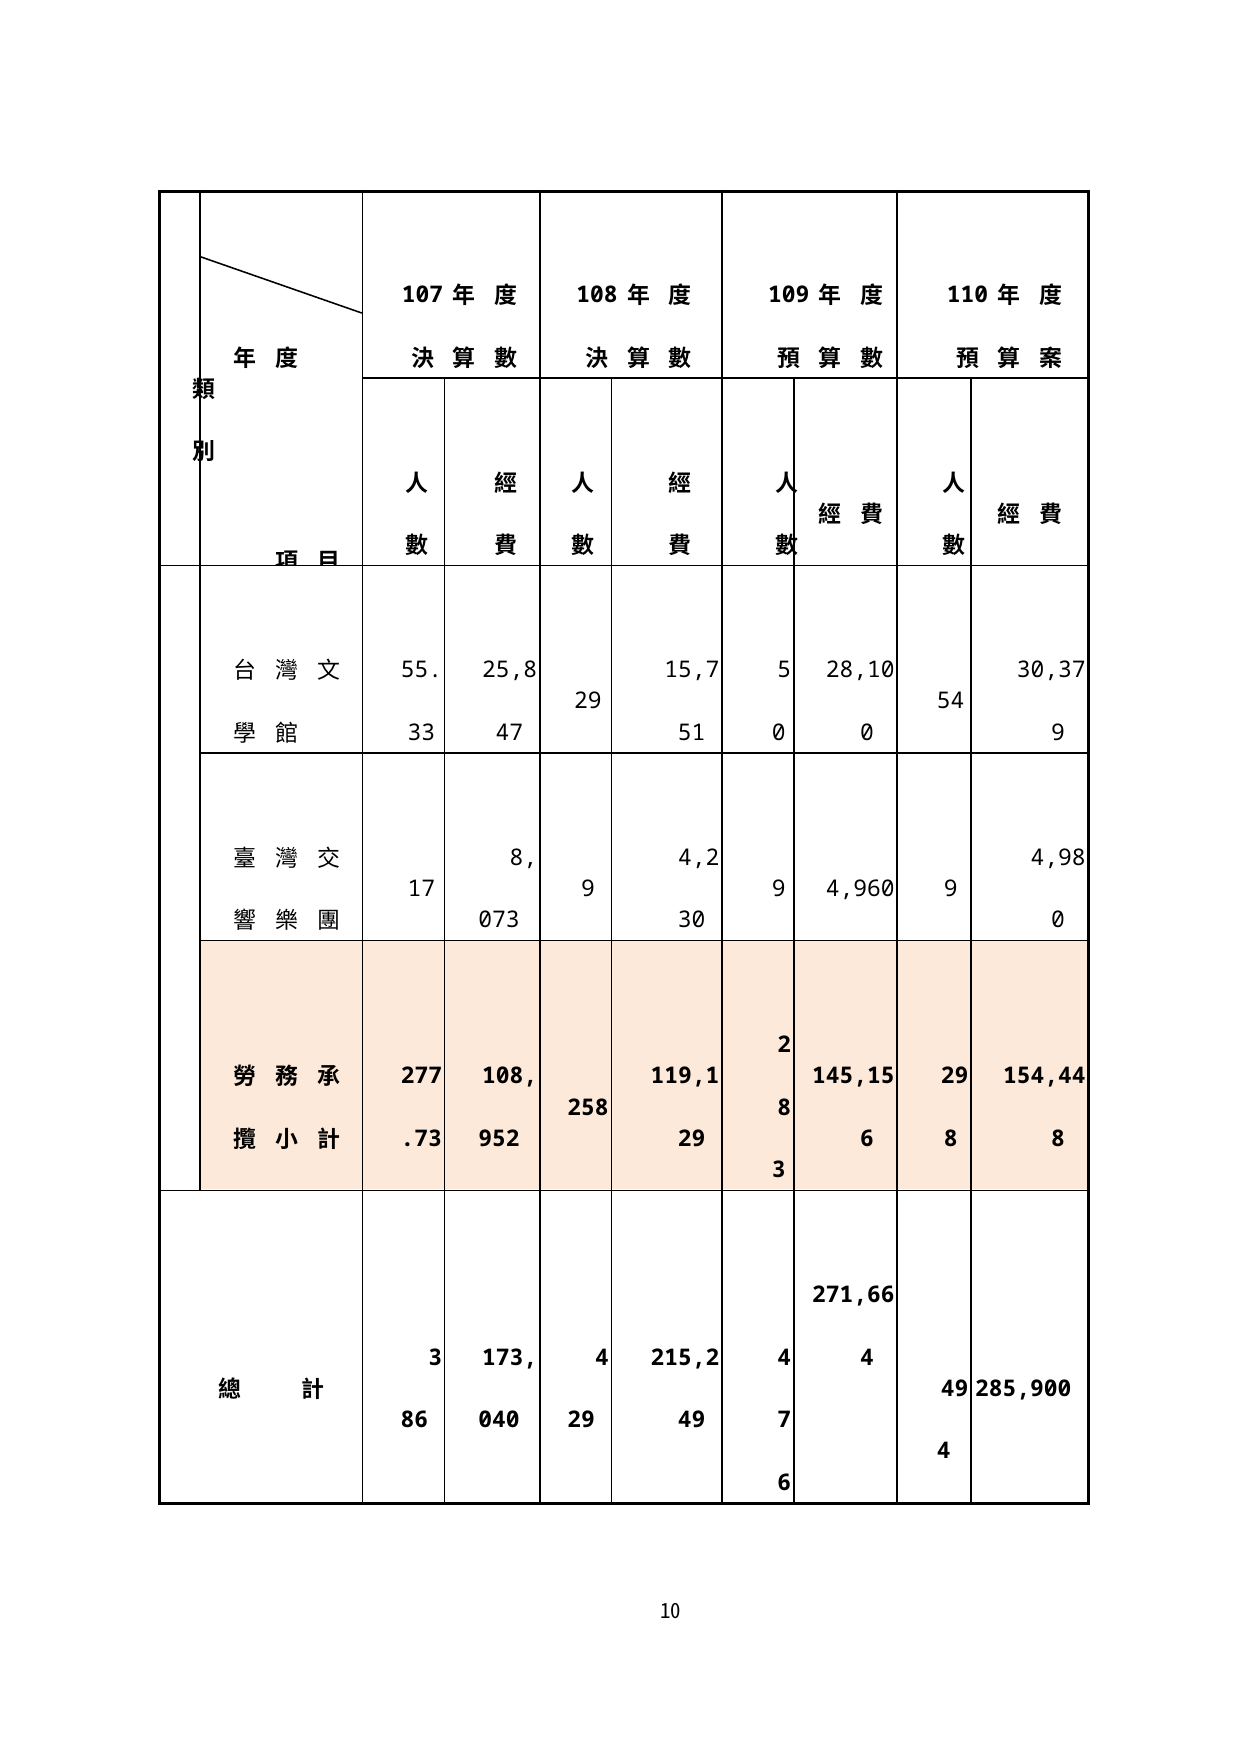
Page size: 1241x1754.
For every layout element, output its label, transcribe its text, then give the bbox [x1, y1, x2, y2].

table_cell 15,751 [612, 566, 721, 752]
table_cell 55.33 [363, 566, 444, 752]
table_cell 54 [898, 566, 970, 752]
table_cell 429 [541, 1191, 611, 1502]
table_cell 25,847 [445, 566, 539, 752]
table_header 109年度預算數 [723, 193, 896, 377]
table_cell 9 [898, 754, 970, 939]
table_cell 173,040 [445, 1191, 539, 1502]
table_header 年度 項目 [201, 259, 362, 564]
table_cell 298 [898, 941, 970, 1189]
table_cell 119,129 [612, 941, 721, 1189]
table_cell 9 [541, 754, 611, 939]
table_cell 476 [723, 1191, 793, 1502]
table_cell 154,448 [972, 941, 1087, 1189]
table_header 108年度決算數 [541, 193, 721, 377]
table_cell 4,230 [612, 754, 721, 939]
table_cell 人數 [898, 379, 970, 564]
table_cell 17 [363, 754, 444, 939]
table_cell 總 計 [161, 1191, 362, 1502]
table_cell 4,980 [972, 754, 1087, 939]
table_cell 經費 [972, 379, 1087, 564]
table_cell 494 [898, 1191, 970, 1502]
table_cell 283 [723, 941, 793, 1189]
table_cell 30,379 [972, 566, 1087, 752]
table_header 年度 項目 [201, 193, 362, 311]
table_cell 277.73 [363, 941, 444, 1189]
table_cell 經費 [612, 379, 721, 564]
table_header 107年度決算數 [363, 193, 539, 377]
table_cell 勞務承攬 [161, 566, 199, 1189]
table_cell 人數 [723, 379, 793, 564]
table_cell 271,664 [795, 1191, 896, 1502]
table_cell 28,100 [795, 566, 896, 752]
table_cell 145,156 [795, 941, 896, 1189]
table_cell 215,249 [612, 1191, 721, 1502]
table_cell 285,900 [972, 1191, 1087, 1502]
table_cell 108,952 [445, 941, 539, 1189]
table_cell 386 [363, 1191, 444, 1502]
table_cell 經費 [445, 379, 539, 564]
table_cell 經費 [795, 379, 896, 564]
table_header 110年度預算案 [898, 193, 1087, 377]
table_cell 8,073 [445, 754, 539, 939]
table_cell 勞務承攬小計 [201, 941, 362, 1189]
table_cell 258 [541, 941, 611, 1189]
table_cell 29 [541, 566, 611, 752]
table_cell 人數 [541, 379, 611, 564]
table_cell 臺灣交響樂團 [201, 754, 362, 939]
table_cell 人數 [363, 379, 444, 564]
table_cell 50 [723, 566, 793, 752]
table_header 類別 [161, 193, 199, 564]
table_cell 9 [723, 754, 793, 939]
table_cell 4,960 [795, 754, 896, 939]
table_cell 台灣文學館 [201, 566, 362, 752]
